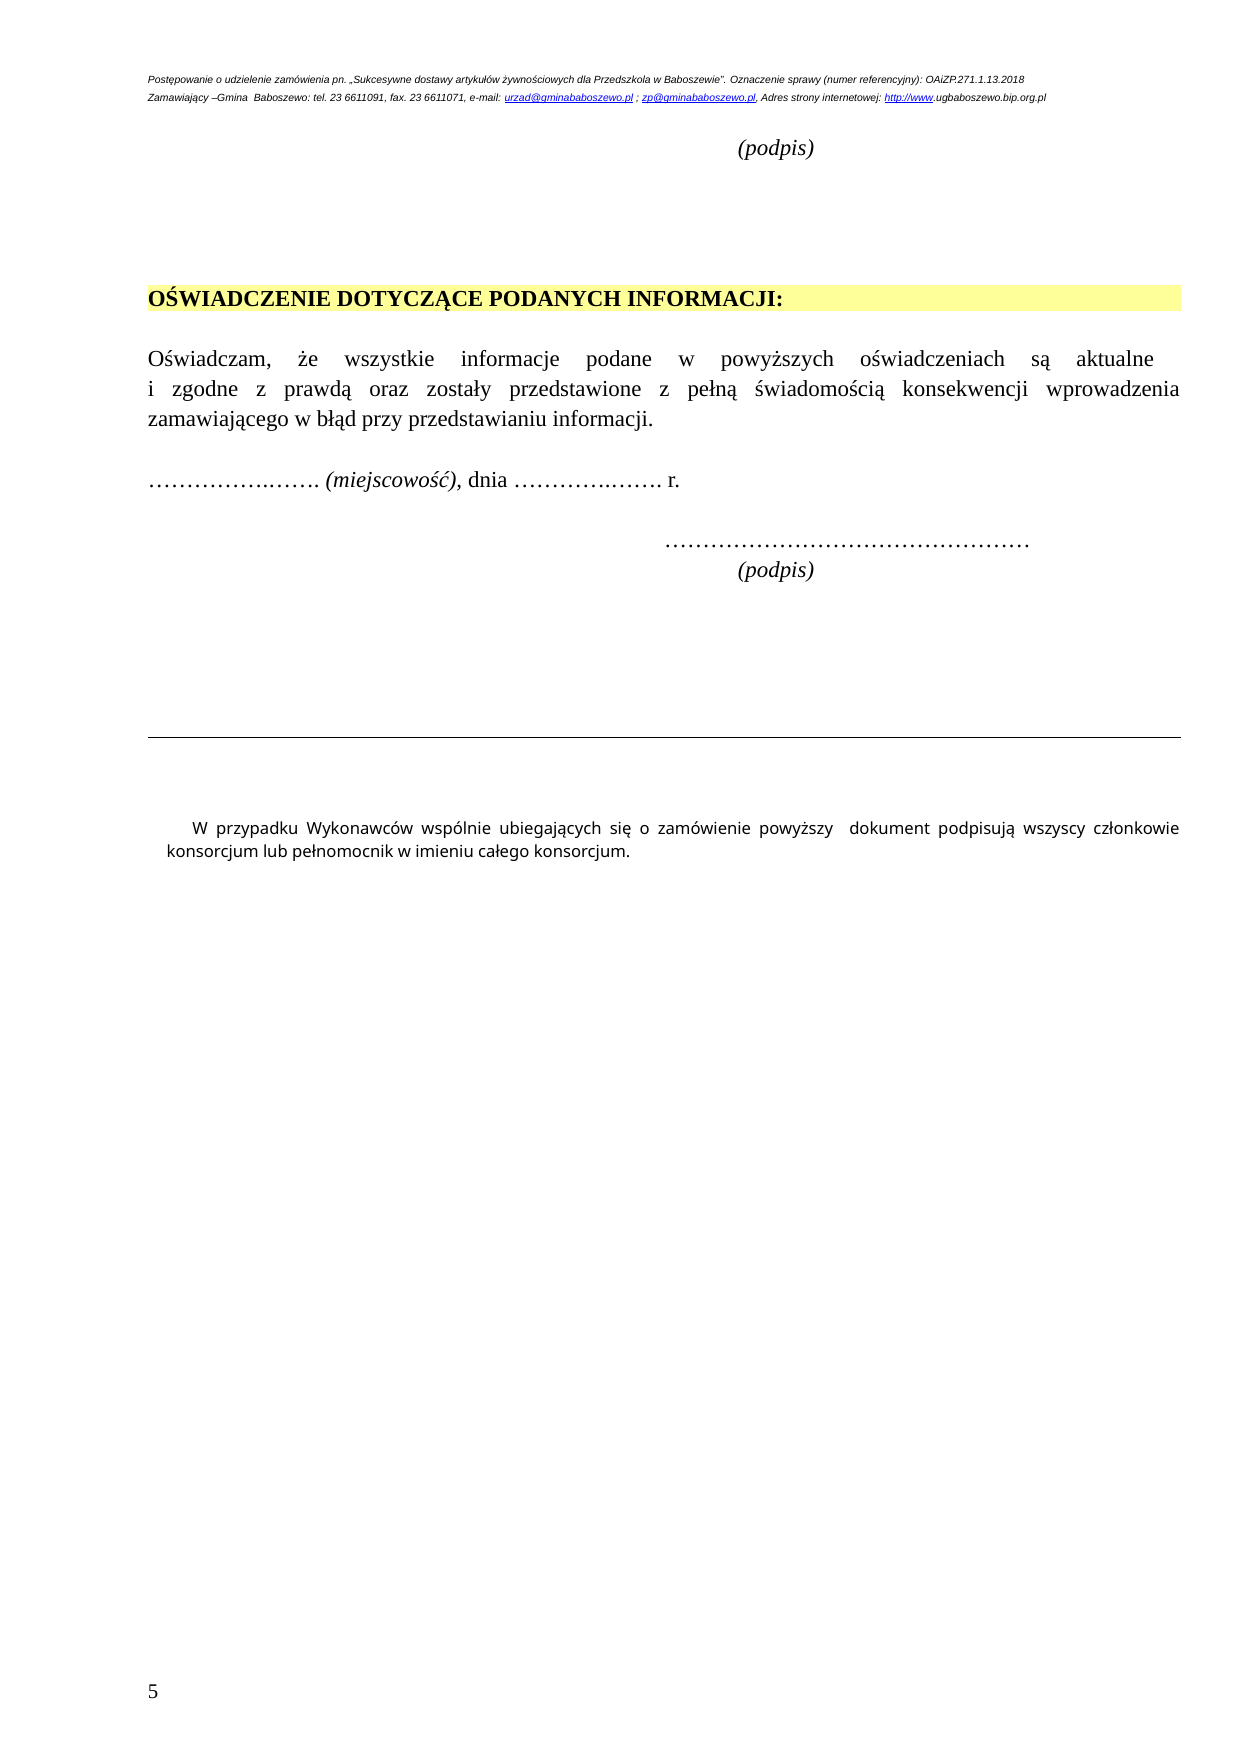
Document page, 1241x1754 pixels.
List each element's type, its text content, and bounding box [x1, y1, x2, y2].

text OŚWIADCZENIE DOTYCZĄCE PODANYCH INFORMACJI: [148, 285, 1181, 311]
text (podpis) [664, 557, 1181, 583]
text W przypadku Wykonawców wspólnie ubiegających się o zamówienie powyższy dokument podpisują wszyscy członkowie konsorcjum lub pełnomocnik w imieniu całego konsorcjum. [148, 815, 1181, 862]
text (podpis) [664, 134, 1181, 160]
text ………………………………………… [148, 526, 1181, 553]
text …………….……. (miejscowość), dnia ………….……. r. [148, 466, 1181, 492]
text Oświadczam, że wszystkie informacje podane w powyższych oświadczeniach są aktualne i zgodne z prawdą oraz zostały przedstawione z pełną świadomością konsekwencji wprowadzenia zamawiającego w błąd przy przedstawianiu informacji. [148, 345, 1181, 432]
